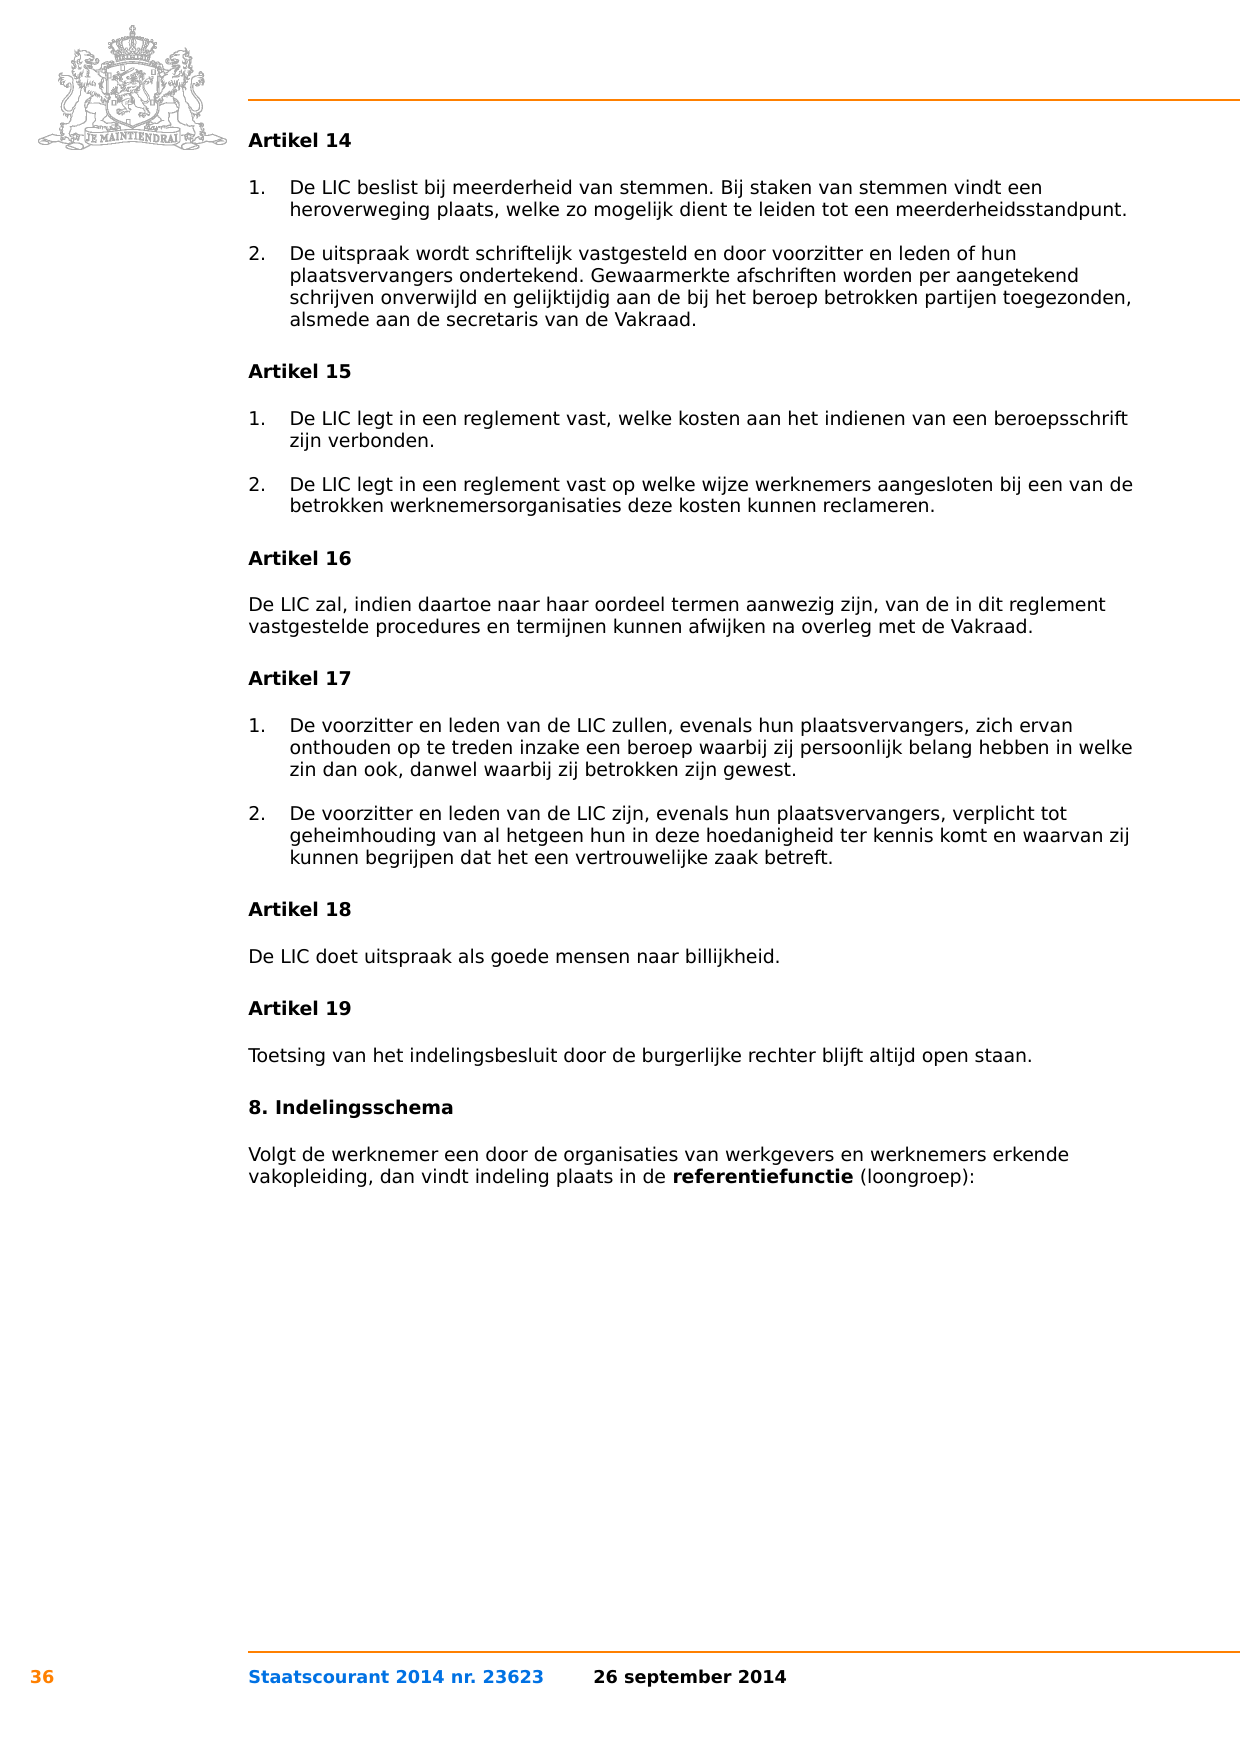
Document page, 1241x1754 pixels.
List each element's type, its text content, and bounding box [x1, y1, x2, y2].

text Volgt de werknemer een door de organisaties van werkgevers en werknemers erkende vakopleiding, dan vindt indeling plaats in de referentiefunctie (loongroep): [248, 1144, 1163, 1188]
text 1. De LIC beslist bij meerderheid van stemmen. Bij staken van stemmen vindt een heroverweging plaats, welke zo mogelijk dient te leiden tot een meerderheidsstandpunt. [248, 177, 1163, 221]
subtitle Artikel 15 [248, 361, 1163, 383]
text 2. De voorzitter en leden van de LIC zijn, evenals hun plaatsvervangers, verplicht tot geheimhouding van al hetgeen hun in deze hoedanigheid ter kennis komt en waarvan zij kunnen begrijpen dat het een vertrouwelijke zaak betreft. [248, 803, 1163, 869]
text Toetsing van het indelingsbesluit door de burgerlijke rechter blijft altijd open staan. [248, 1045, 1163, 1067]
text De LIC doet uitspraak als goede mensen naar billijkheid. [248, 946, 1163, 968]
text 1. De voorzitter en leden van de LIC zullen, evenals hun plaatsvervangers, zich ervan onthouden op te treden inzake een beroep waarbij zij persoonlijk belang hebben in welke zin dan ook, danwel waarbij zij betrokken zijn gewest. [248, 715, 1163, 781]
subtitle Artikel 16 [248, 547, 1163, 569]
picture [38, 25, 227, 150]
text 2. De uitspraak wordt schriftelijk vastgesteld en door voorzitter en leden of hun plaatsvervangers ondertekend. Gewaarmerkte afschriften worden per aangetekend schrijven onverwijld en gelijktijdig aan de bij het beroep betrokken partijen toegezonden, alsmede aan de secretaris van de Vakraad. [248, 243, 1163, 331]
subtitle Artikel 18 [248, 899, 1163, 921]
text De LIC zal, indien daartoe naar haar oordeel termen aanwezig zijn, van de in dit reglement vastgestelde procedures en termijnen kunnen afwijken na overleg met de Vakraad. [248, 594, 1163, 638]
subtitle 8. Indelingsschema [248, 1097, 1163, 1119]
subtitle Artikel 19 [248, 998, 1163, 1020]
subtitle Artikel 17 [248, 668, 1163, 690]
text 1. De LIC legt in een reglement vast, welke kosten aan het indienen van een beroepsschrift zijn verbonden. [248, 408, 1163, 452]
text 2. De LIC legt in een reglement vast op welke wijze werknemers aangesloten bij een van de betrokken werknemersorganisaties deze kosten kunnen reclameren. [248, 473, 1163, 517]
subtitle Artikel 14 [248, 130, 1163, 152]
